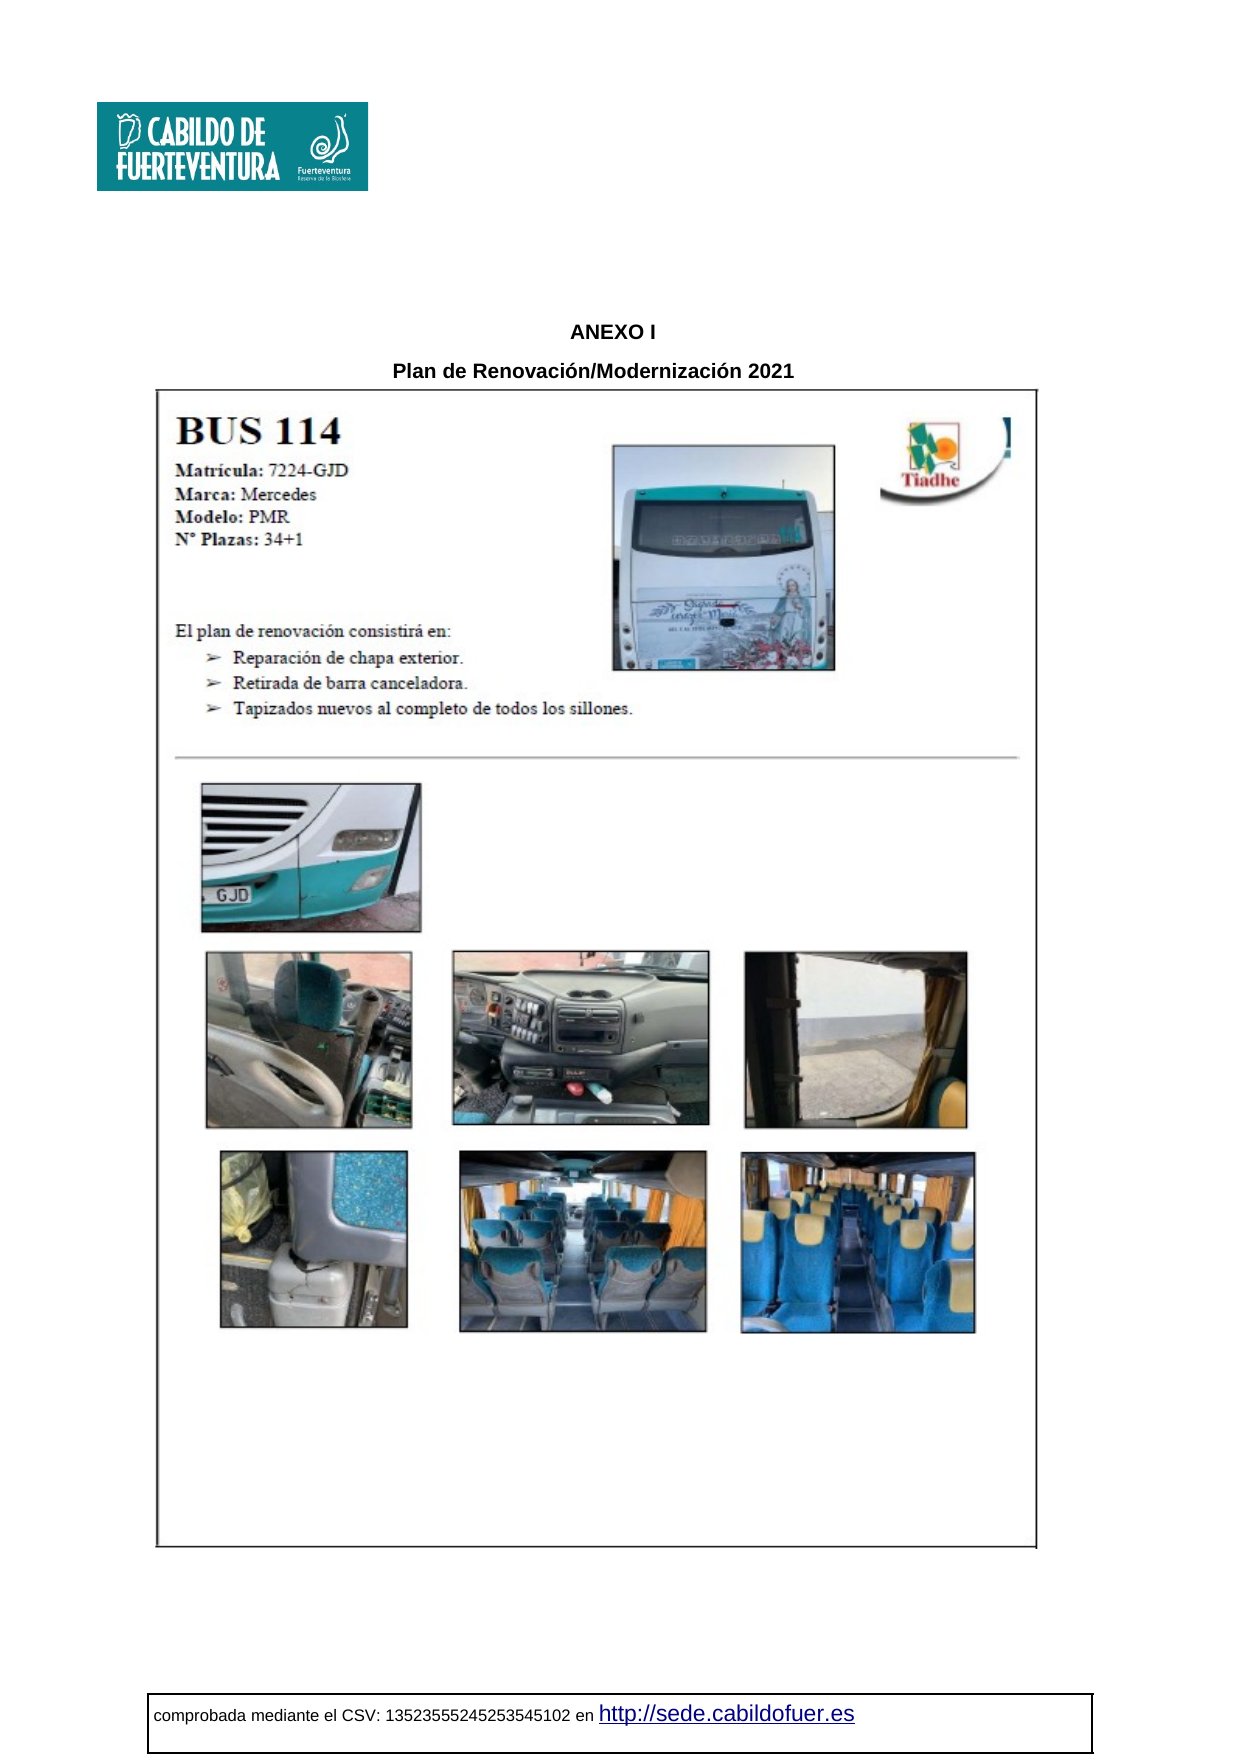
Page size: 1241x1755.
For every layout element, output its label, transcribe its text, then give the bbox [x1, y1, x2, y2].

subtitle ANEXO I [135, 320, 1090, 344]
text Plan de Renovación/Modernización 2021 [392, 359, 1105, 383]
